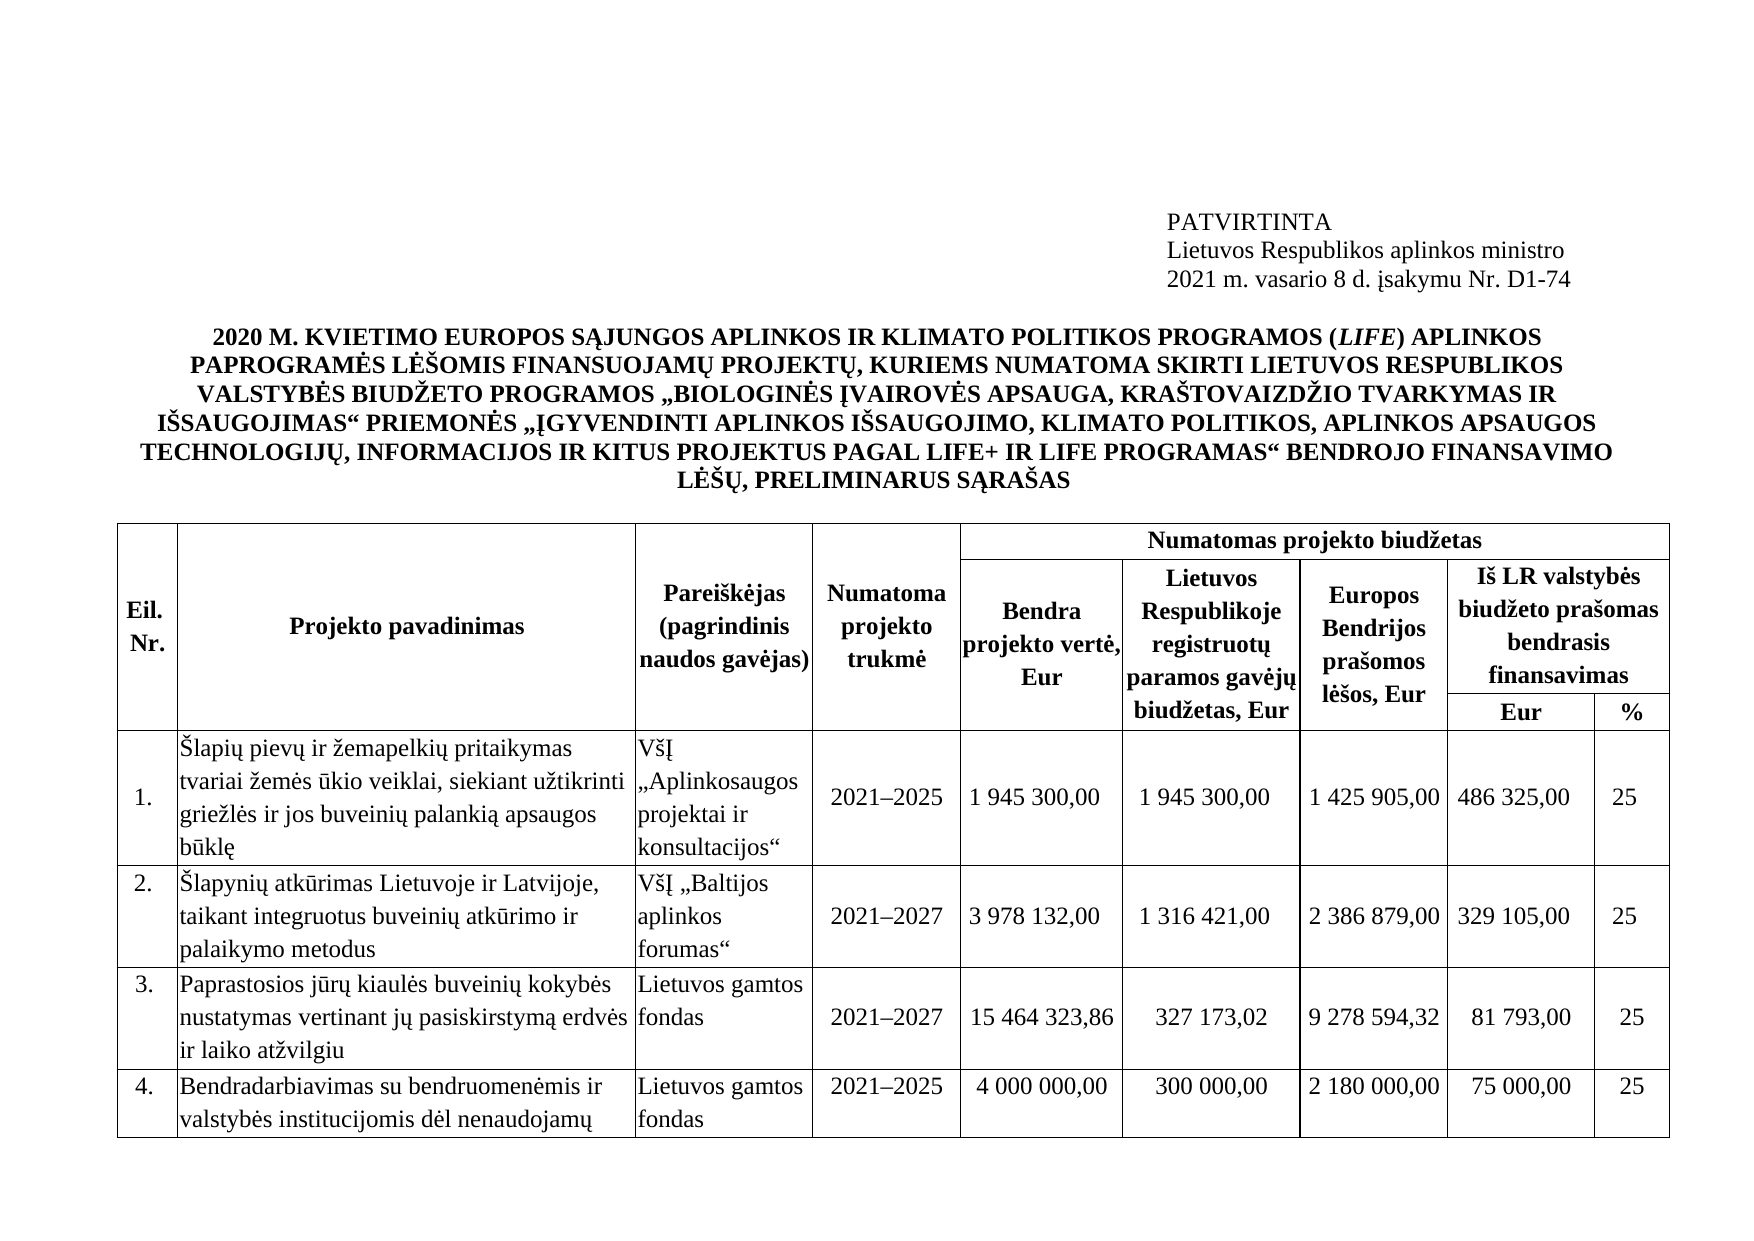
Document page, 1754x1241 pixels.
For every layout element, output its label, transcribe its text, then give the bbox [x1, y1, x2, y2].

table_cell 81 793,00 [1448, 968, 1594, 1068]
table_cell 2. [118, 866, 177, 967]
table_cell 486 325,00 [1448, 731, 1594, 865]
table_header Numatomas projekto biudžetas [961, 524, 1669, 558]
table_cell 75 000,00 [1448, 1070, 1594, 1137]
table_cell Šlapynių atkūrimas Lietuvoje ir Latvijoje, taikant integruotus buveinių atkūrimo ir palaikymo metodus [178, 866, 635, 967]
table_cell Šlapių pievų ir žemapelkių pritaikymas tvariai žemės ūkio veiklai, siekiant užtikrinti griežlės ir jos buveinių palankią apsaugos būklę [178, 731, 635, 865]
table_cell 1 945 300,00 [961, 731, 1122, 865]
table_cell Bendradarbiavimas su bendruomenėmis ir valstybės institucijomis dėl nenaudojamų [178, 1070, 635, 1137]
table_cell 3 978 132,00 [961, 866, 1122, 967]
table_cell 2021–2025 [813, 1070, 960, 1137]
table_cell 327 173,02 [1123, 968, 1299, 1068]
table_cell 9 278 594,32 [1301, 968, 1447, 1068]
table_cell 1 425 905,00 [1301, 731, 1447, 865]
text PATVIRTINTA [1167, 207, 1639, 235]
table_header Projekto pavadinimas [178, 524, 635, 730]
table_cell Lietuvos gamtos fondas [636, 968, 812, 1068]
table_cell Europos Bendrijos prašomos lėšos, Eur [1301, 560, 1447, 730]
table_cell 2 180 000,00 [1301, 1070, 1447, 1137]
table_header Pareiškėjas (pagrindinis naudos gavėjas) [636, 524, 812, 730]
text 2020 M. KVIETIMO EUROPOS SĄJUNGOS APLINKOS IR KLIMATO POLITIKOS PROGRAMOS (LIFE) APLINKOS PAPROGRAMĖS LĖŠOMIS FINANSUOJAMŲ PROJEKTŲ, KURIEMS NUMATOMA SKIRTI LIETUVOS RESPUBLIKOS VALSTYBĖS BIUDŽETO PROGRAMOS „BIOLOGINĖS ĮVAIROVĖS APSAUGA, KRAŠTOVAIZDŽIO TVARKYMAS IR IŠSAUGOJIMAS“ PRIEMONĖS „ĮGYVENDINTI APLINKOS IŠSAUGOJIMO, KLIMATO POLITIKOS, APLINKOS APSAUGOS TECHNOLOGIJŲ, INFORMACIJOS IR KITUS PROJEKTUS PAGAL LIFE+ IR LIFE PROGRAMAS“ BENDROJO FINANSAVIMO LĖŠŲ, PRELIMINARUS SĄRAŠAS [118, 322, 1636, 494]
text Lietuvos Respublikos aplinkos ministro [1167, 235, 1639, 264]
table_cell 2021–2027 [813, 866, 960, 967]
table_header Numatoma projekto trukmė [813, 524, 960, 730]
table_cell 15 464 323,86 [961, 968, 1122, 1068]
table_cell VšĮ „Aplinkosaugos projektai ir konsultacijos“ [636, 731, 812, 865]
table_cell Paprastosios jūrų kiaulės buveinių kokybės nustatymas vertinant jų pasiskirstymą erdvės ir laiko atžvilgiu [178, 968, 635, 1068]
table_cell 2021–2025 [813, 731, 960, 865]
table_cell 1. [118, 731, 177, 865]
table_cell 2021–2027 [813, 968, 960, 1068]
table_cell 1 316 421,00 [1123, 866, 1299, 967]
table_cell 329 105,00 [1448, 866, 1594, 967]
table_cell 25 [1595, 968, 1669, 1068]
table_cell Lietuvos Respublikoje registruotų paramos gavėjų biudžetas, Eur [1123, 560, 1299, 730]
table_cell 25 [1595, 866, 1669, 967]
table_cell Lietuvos gamtos fondas [636, 1070, 812, 1137]
table_cell Bendra projekto vertė, Eur [961, 560, 1122, 730]
table_cell 25 [1595, 1070, 1669, 1137]
table_cell 3. [118, 968, 177, 1068]
table_cell % [1595, 694, 1669, 730]
table_cell 1 945 300,00 [1123, 731, 1299, 865]
table_header Eil. Nr. [118, 524, 177, 730]
table_cell 2 386 879,00 [1301, 866, 1447, 967]
table_cell Eur [1448, 694, 1594, 730]
table_cell 25 [1595, 731, 1669, 865]
table_cell Iš LR valstybės biudžeto prašomas bendrasis finansavimas [1448, 560, 1669, 693]
table_cell 4 000 000,00 [961, 1070, 1122, 1137]
table_cell 4. [118, 1070, 177, 1137]
table_cell 300 000,00 [1123, 1070, 1299, 1137]
table_cell VšĮ „Baltijos aplinkos forumas“ [636, 866, 812, 967]
text 2021 m. vasario 8 d. įsakymu Nr. D1-74 [1167, 264, 1639, 293]
